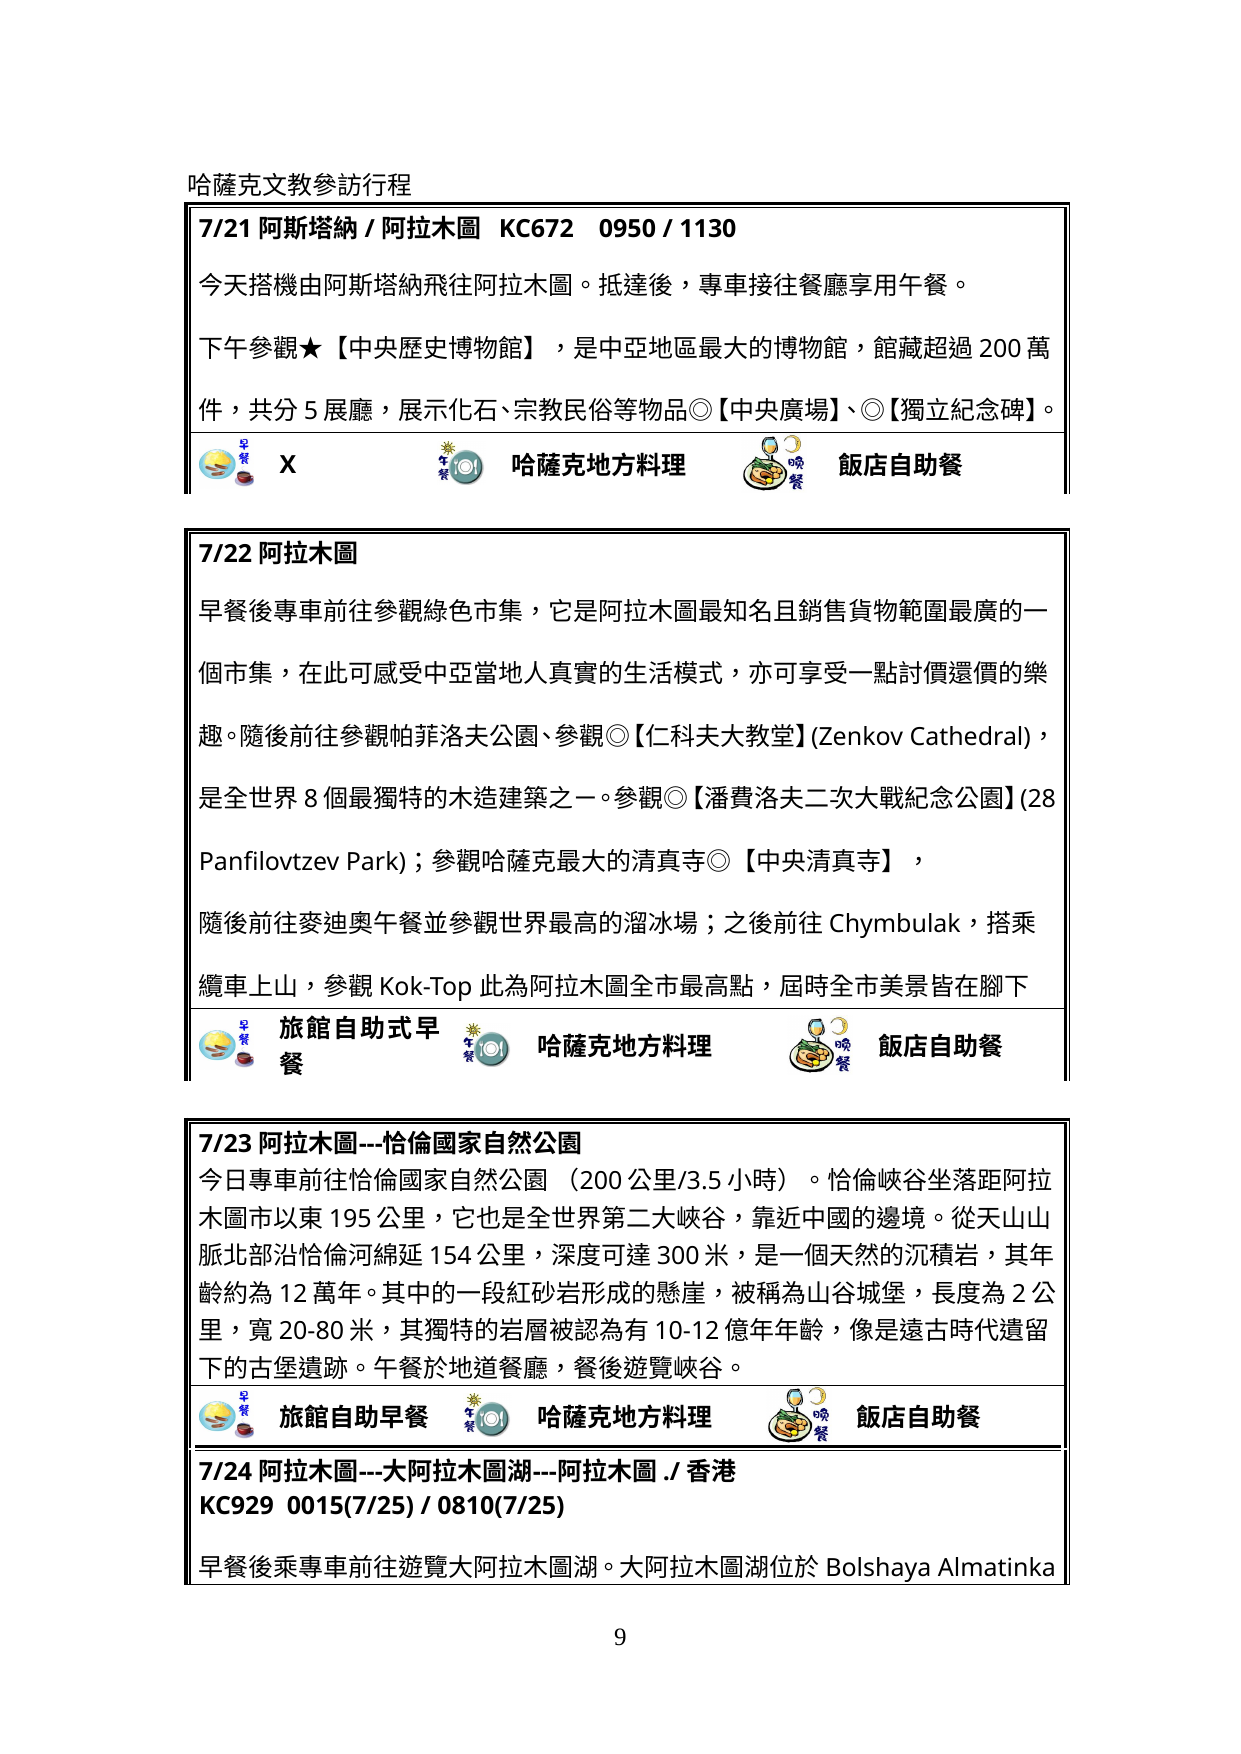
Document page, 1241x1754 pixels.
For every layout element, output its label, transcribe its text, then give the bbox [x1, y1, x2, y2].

picture [437, 441, 486, 485]
picture [463, 1393, 512, 1437]
table_cell 飯店自助餐 [867, 1009, 1064, 1081]
table_cell 哈薩克地方料理 [526, 1009, 776, 1081]
table_header 7/22 阿拉木圖 早餐後專車前往參觀綠色市集，它是阿拉木圖最知名且銷售貨物範圍最廣的一個市集，在此可感受中亞當地人真實的生活模式，亦可享受一點討價還價的樂趣。隨後前往參觀帕菲洛夫公園、參觀◎【仁科夫大教堂】(Zenkov Cathedral)，是全世界8個最獨特的木造建築之ㄧ。參觀◎【潘費洛夫二次大戰紀念公園】(28 Panfilovtzev Park)；參觀哈薩克最大的清真寺◎【中央清真寺】， 隨後前往麥迪奧午餐並參觀世界最高的溜冰場；之後前往Chymbulak，搭乘纜車上山，參觀Kok-Top 此為阿拉木圖全市最高點，屆時全市美景皆在腳下 [191, 534, 1064, 1008]
table_cell [832, 1386, 845, 1445]
text 哈薩克文教參訪行程 [187, 164, 1053, 202]
table_cell [776, 1009, 867, 1081]
picture [462, 1023, 512, 1067]
table_cell [426, 433, 500, 493]
table_cell [191, 433, 268, 493]
table_cell [191, 1009, 268, 1081]
table_header 7/23 阿拉木圖---恰倫國家自然公園 今日專車前往恰倫國家自然公園 （200公里/3.5小時）。恰倫峽谷坐落距阿拉木圖市以東195公里，它也是全世界第二大峽谷，靠近中國的邊境。從天山山脈北部沿恰倫河綿延154公里，深度可達300米，是一個天然的沉積岩，其年齡約為12萬年。其中的一段紅砂岩形成的懸崖，被稱為山谷城堡，長度為2公里，寬20-80米，其獨特的岩層被認為有10-12億年年齡，像是遠古時代遺留下的古堡遺跡。午餐於地道餐廳，餐後遊覽峽谷。 [191, 1124, 1064, 1385]
picture [198, 1390, 254, 1441]
picture [741, 433, 807, 493]
table_cell [452, 1386, 526, 1445]
table_cell [191, 1386, 268, 1445]
picture [787, 1015, 853, 1075]
table_cell [755, 1386, 766, 1445]
table_cell 飯店自助餐 [845, 1386, 1064, 1445]
table_cell 旅館自助早餐 [268, 1386, 452, 1445]
table_cell 哈薩克地方料理 [526, 1386, 755, 1445]
table_cell 飯店自助餐 [827, 433, 1064, 493]
table_cell 7/24 阿拉木圖---大阿拉木圖湖---阿拉木圖 ./ 香港 KC929 0015(7/25) / 0810(7/25) 早餐後乘專車前往遊覽大阿拉木圖湖。大阿拉木圖湖位於 Bolshaya Almatinka [188, 1445, 1067, 1584]
table_cell 哈薩克地方料理 [500, 433, 730, 493]
picture [766, 1386, 832, 1445]
table_cell X [268, 433, 426, 493]
table_cell 旅館自助式早餐 [268, 1009, 451, 1081]
picture [198, 438, 254, 489]
table_cell [730, 433, 827, 494]
picture [198, 1020, 254, 1070]
table_cell [451, 1009, 526, 1081]
table_header 7/21 阿斯塔納 / 阿拉木圖 KC672 0950 / 1130 今天搭機由阿斯塔納飛往阿拉木圖。抵達後，專車接往餐廳享用午餐。 下午參觀★【中央歷史博物館】，是中亞地區最大的博物館，館藏超過200萬件，共分5展廳，展示化石、宗教民俗等物品◎【中央廣場】、◎【獨立紀念碑】。 [191, 208, 1064, 432]
